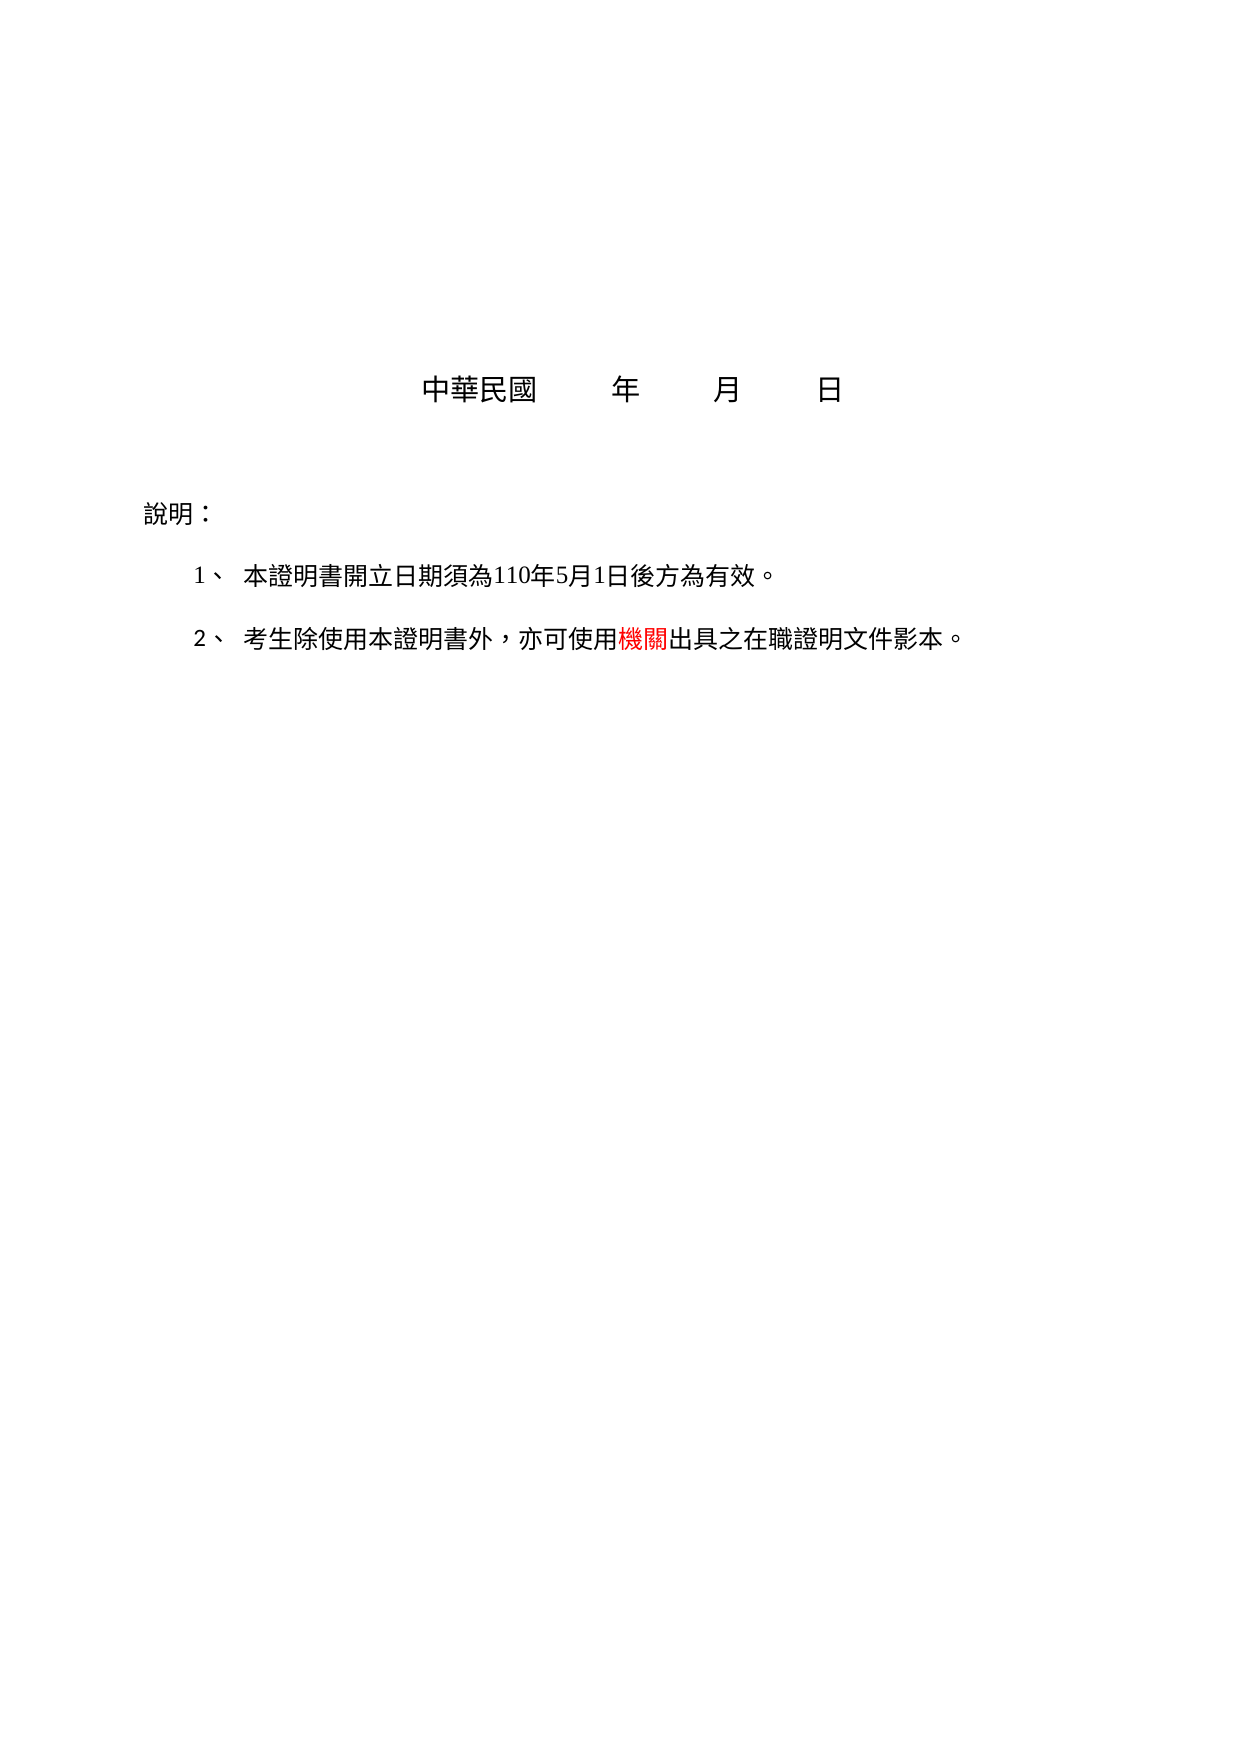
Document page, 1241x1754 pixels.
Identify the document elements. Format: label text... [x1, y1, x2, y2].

text 中華民國 年 月 日 [143, 346, 1122, 408]
text 說明： [143, 471, 1122, 533]
list 考生除使用本證明書外，亦可使用機關出具之在職證明文件影本。 [193, 596, 1122, 658]
list 本證明書開立日期須為110年5月1日後方為有效。 [193, 533, 1122, 596]
